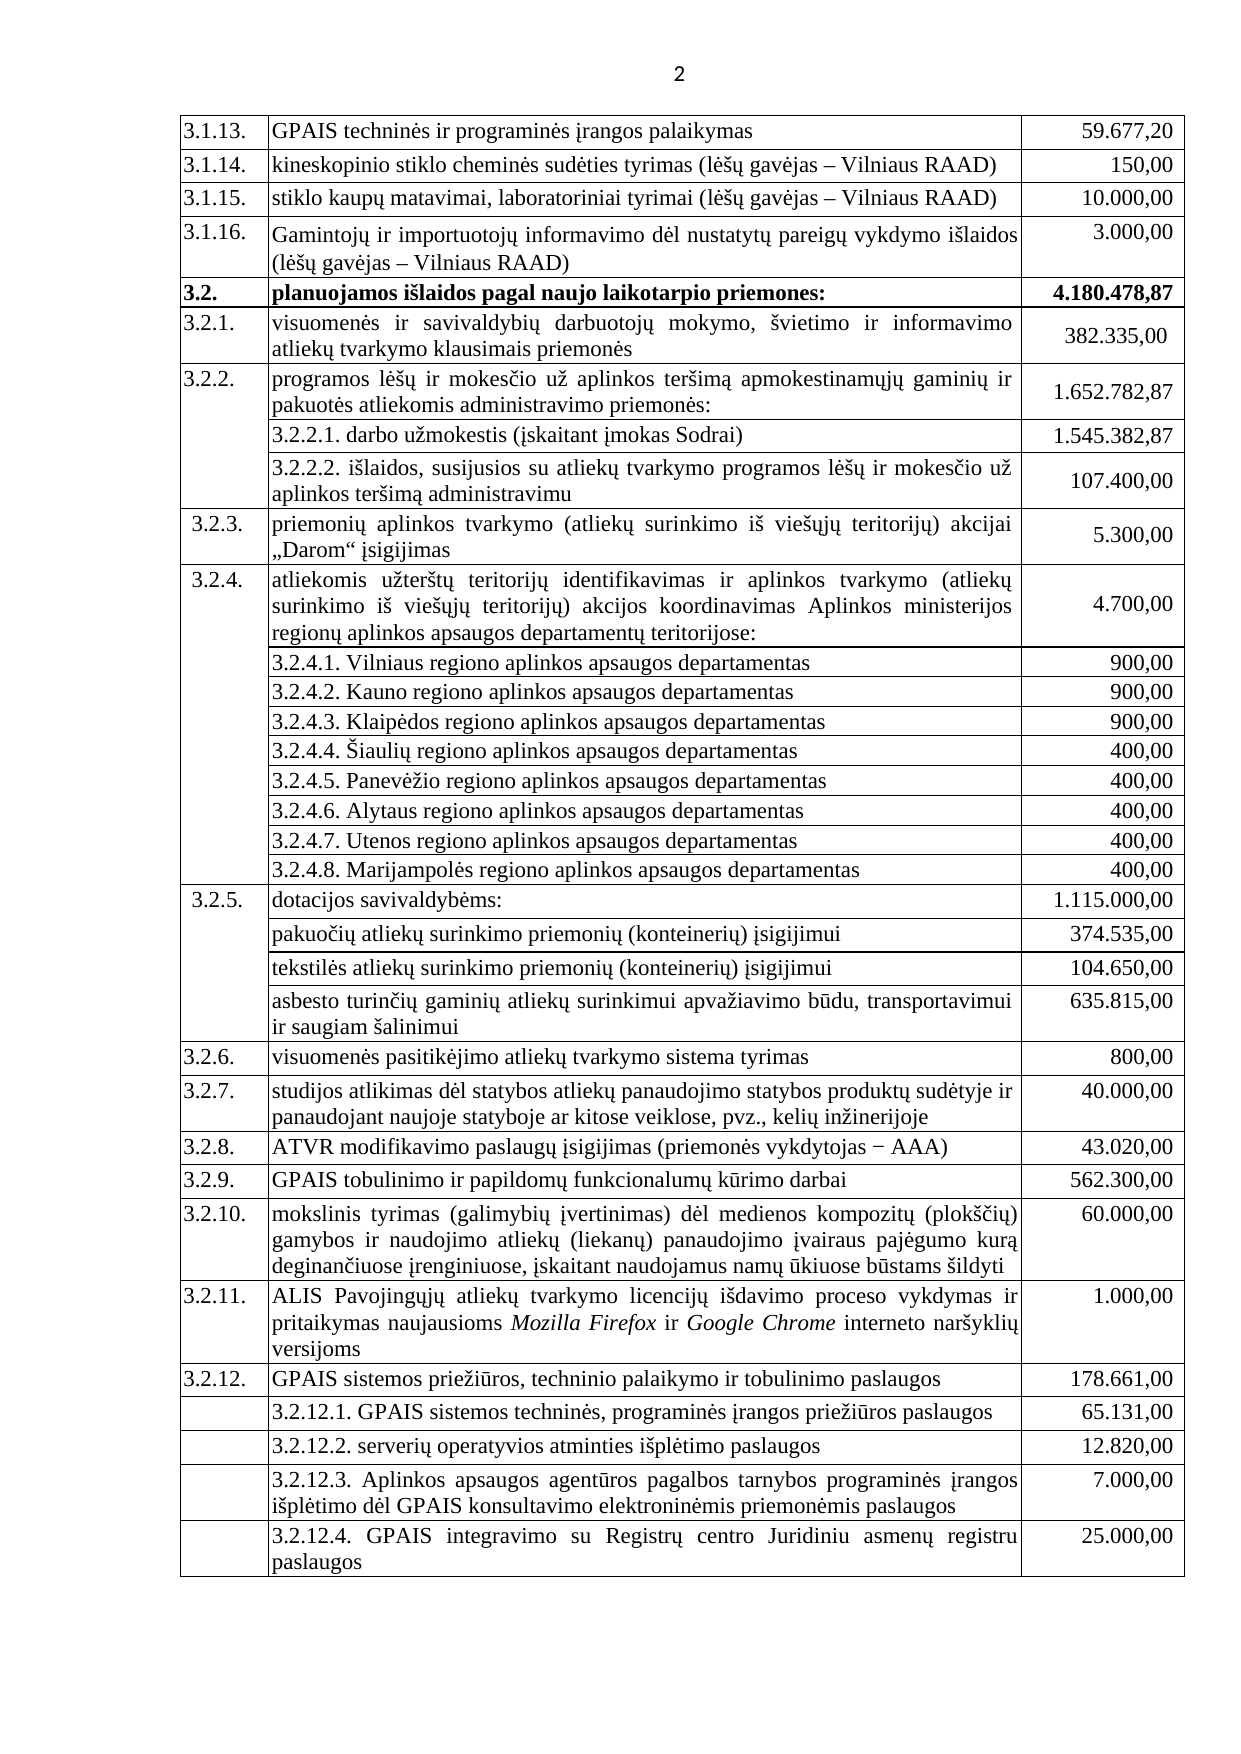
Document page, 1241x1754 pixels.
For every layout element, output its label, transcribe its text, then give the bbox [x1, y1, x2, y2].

table_cell 65.131,00 [1022, 1397, 1184, 1430]
table_cell 900,00 [1022, 707, 1184, 735]
table_cell atliekomis užterštų teritorijų identifikavimas ir aplinkos tvarkymo (atliekų surinkimo iš viešųjų teritorijų) akcijos koordinavimas Aplinkos ministerijos regionų aplinkos apsaugos departamentų teritorijose: [269, 565, 1021, 646]
table_cell GPAIS techninės ir programinės įrangos palaikymas [269, 116, 1021, 149]
table_cell 3.1.15. [181, 183, 268, 216]
table_cell programos lėšų ir mokesčio už aplinkos teršimą apmokestinamųjų gaminių ir pakuotės atliekomis administravimo priemonės: [269, 364, 1021, 418]
table_cell ALIS Pavojingųjų atliekų tvarkymo licencijų išdavimo proceso vykdymas ir pritaikymas naujausioms Mozilla Firefox ir Google Chrome interneto naršyklių versijoms [269, 1281, 1021, 1362]
table_cell [181, 1431, 268, 1464]
table_cell 4.180.478,87 [1022, 278, 1184, 306]
table_cell [181, 1397, 268, 1430]
table_cell dotacijos savivaldybėms: [269, 885, 1021, 917]
table_cell 3.2.4.7. Utenos regiono aplinkos apsaugos departamentas [269, 826, 1021, 854]
table_cell 3.2.7. [181, 1076, 268, 1131]
table_cell 374.535,00 [1022, 919, 1184, 951]
table_cell 3.2.4.5. Panevėžio regiono aplinkos apsaugos departamentas [269, 766, 1021, 795]
table_cell 3.2.3. [181, 509, 268, 564]
table_cell 12.820,00 [1022, 1431, 1184, 1464]
table_cell 5.300,00 [1022, 509, 1184, 564]
table_cell mokslinis tyrimas (galimybių įvertinimas) dėl medienos kompozitų (plokščių) gamybos ir naudojimo atliekų (liekanų) panaudojimo įvairaus pajėgumo kurą deginančiuose įrenginiuose, įskaitant naudojamus namų ūkiuose būstams šildyti [269, 1199, 1021, 1280]
table_cell pakuočių atliekų surinkimo priemonių (konteinerių) įsigijimui [269, 919, 1021, 951]
table_cell tekstilės atliekų surinkimo priemonių (konteinerių) įsigijimui [269, 953, 1021, 985]
table_cell 3.2.12.4. GPAIS integravimo su Registrų centro Juridiniu asmenų registru paslaugos [269, 1521, 1021, 1576]
table_cell 3.2.9. [181, 1165, 268, 1198]
table_cell 3.2.4.6. Alytaus regiono aplinkos apsaugos departamentas [269, 796, 1021, 824]
table_cell 1.545.382,87 [1022, 420, 1184, 452]
table_cell 562.300,00 [1022, 1165, 1184, 1198]
table_cell 40.000,00 [1022, 1076, 1184, 1131]
table_cell 7.000,00 [1022, 1465, 1184, 1520]
table_cell priemonių aplinkos tvarkymo (atliekų surinkimo iš viešųjų teritorijų) akcijai „Darom“ įsigijimas [269, 509, 1021, 564]
table_cell 59.677,20 [1022, 116, 1184, 149]
table_cell 3.2.6. [181, 1042, 268, 1074]
table_cell 3.2.4.3. Klaipėdos regiono aplinkos apsaugos departamentas [269, 707, 1021, 735]
table_cell GPAIS tobulinimo ir papildomų funkcionalumų kūrimo darbai [269, 1165, 1021, 1198]
table_cell studijos atlikimas dėl statybos atliekų panaudojimo statybos produktų sudėtyje ir panaudojant naujoje statyboje ar kitose veiklose, pvz., kelių inžinerijoje [269, 1076, 1021, 1131]
table_cell 382.335,00 [1022, 308, 1184, 362]
table_cell 3.1.14. [181, 150, 268, 182]
table_cell asbesto turinčių gaminių atliekų surinkimui apvažiavimo būdu, transportavimui ir saugiam šalinimui [269, 986, 1021, 1041]
table_cell GPAIS sistemos priežiūros, techninio palaikymo ir tobulinimo paslaugos [269, 1364, 1021, 1396]
table_cell 3.000,00 [1022, 217, 1184, 277]
table_cell ATVR modifikavimo paslaugų įsigijimas (priemonės vykdytojas − AAA) [269, 1132, 1021, 1164]
table_cell 43.020,00 [1022, 1132, 1184, 1164]
table_cell Gamintojų ir importuotojų informavimo dėl nustatytų pareigų vykdymo išlaidos (lėšų gavėjas ‒ Vilniaus RAAD) [269, 217, 1021, 277]
table_cell 3.2.5. [181, 885, 268, 1041]
table_cell 400,00 [1022, 855, 1184, 884]
table_cell 3.2.12.1. GPAIS sistemos techninės, programinės įrangos priežiūros paslaugos [269, 1397, 1021, 1430]
table_cell 3.2.1. [181, 308, 268, 362]
table_cell stiklo kaupų matavimai, laboratoriniai tyrimai (lėšų gavėjas ‒ Vilniaus RAAD) [269, 183, 1021, 216]
table_cell [181, 1521, 268, 1576]
table_cell 900,00 [1022, 648, 1184, 676]
table_cell 3.2.10. [181, 1199, 268, 1280]
table_cell 3.2.12.2. serverių operatyvios atminties išplėtimo paslaugos [269, 1431, 1021, 1464]
table_cell 3.2.4.4. Šiaulių regiono aplinkos apsaugos departamentas [269, 736, 1021, 765]
table_cell planuojamos išlaidos pagal naujo laikotarpio priemones: [269, 278, 1021, 306]
table_cell 60.000,00 [1022, 1199, 1184, 1280]
table_cell 3.2.12. [181, 1364, 268, 1396]
table_cell 400,00 [1022, 736, 1184, 765]
table_cell 4.700,00 [1022, 565, 1184, 646]
table_cell 900,00 [1022, 677, 1184, 706]
table_cell 3.2.2.1. darbo užmokestis (įskaitant įmokas Sodrai) [269, 420, 1021, 452]
table_cell 1.115.000,00 [1022, 885, 1184, 917]
table_cell 635.815,00 [1022, 986, 1184, 1041]
table_cell 400,00 [1022, 766, 1184, 795]
table_cell 25.000,00 [1022, 1521, 1184, 1576]
table_cell visuomenės ir savivaldybių darbuotojų mokymo, švietimo ir informavimo atliekų tvarkymo klausimais priemonės [269, 308, 1021, 362]
table_cell 104.650,00 [1022, 953, 1184, 985]
table_cell 3.2. [181, 278, 268, 306]
table_cell 3.2.2. [181, 364, 268, 508]
table_cell 3.2.8. [181, 1132, 268, 1164]
table_cell 1.652.782,87 [1022, 364, 1184, 418]
table_cell 3.2.4.2. Kauno regiono aplinkos apsaugos departamentas [269, 677, 1021, 706]
table_cell 400,00 [1022, 826, 1184, 854]
table_cell 150,00 [1022, 150, 1184, 182]
table_cell 3.2.2.2. išlaidos, susijusios su atliekų tvarkymo programos lėšų ir mokesčio už aplinkos teršimą administravimu [269, 453, 1021, 508]
table_cell 107.400,00 [1022, 453, 1184, 508]
table_cell 3.1.16. [181, 217, 268, 277]
table_cell 3.2.4.1. Vilniaus regiono aplinkos apsaugos departamentas [269, 648, 1021, 676]
table_cell 3.1.13. [181, 116, 268, 149]
table_cell 400,00 [1022, 796, 1184, 824]
table_cell 3.2.4. [181, 565, 268, 884]
table_cell kineskopinio stiklo cheminės sudėties tyrimas (lėšų gavėjas ‒ Vilniaus RAAD) [269, 150, 1021, 182]
table_cell 178.661,00 [1022, 1364, 1184, 1396]
table_cell [181, 1465, 268, 1520]
table_cell 10.000,00 [1022, 183, 1184, 216]
table_cell 3.2.11. [181, 1281, 268, 1362]
table_cell 3.2.4.8. Marijampolės regiono aplinkos apsaugos departamentas [269, 855, 1021, 884]
table_cell 800,00 [1022, 1042, 1184, 1074]
table_cell 1.000,00 [1022, 1281, 1184, 1362]
table_cell visuomenės pasitikėjimo atliekų tvarkymo sistema tyrimas [269, 1042, 1021, 1074]
table_cell 3.2.12.3. Aplinkos apsaugos agentūros pagalbos tarnybos programinės įrangos išplėtimo dėl GPAIS konsultavimo elektroninėmis priemonėmis paslaugos [269, 1465, 1021, 1520]
